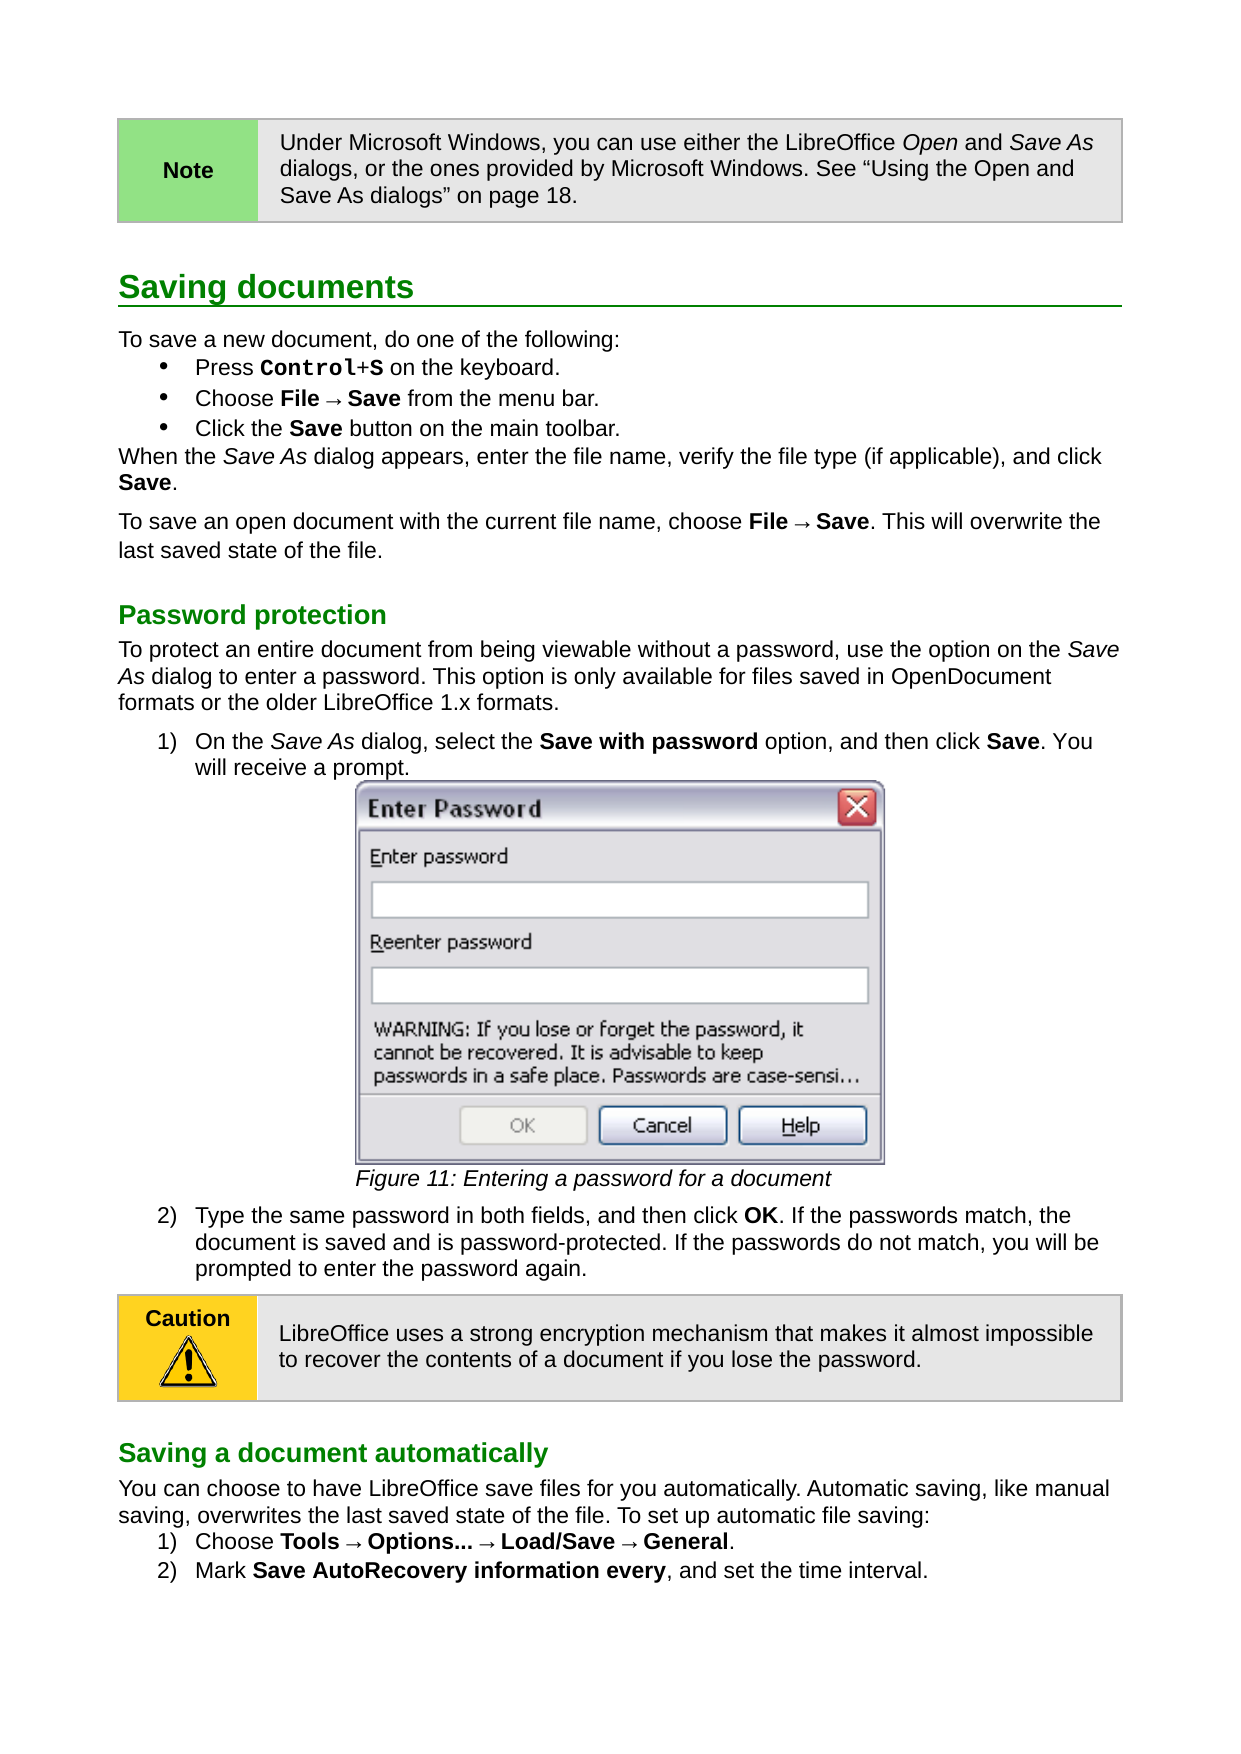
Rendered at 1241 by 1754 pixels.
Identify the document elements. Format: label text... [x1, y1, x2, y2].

picture [355, 780, 886, 1165]
table_header LibreOffice uses a strong encryption mechanism that makes it almost impossible to recover the contents of a document if you lose the password. [258, 1296, 1120, 1400]
text Figure 11: Entering a password for a document [355, 1165, 885, 1191]
subtitle Password protection [118, 599, 1122, 630]
text To save an open document with the current file name, choose File → Save. This will overwrite the last saved state of the file. [118, 508, 1122, 563]
text To save a new document, do one of the following: [118, 326, 1122, 353]
subtitle Saving a document automatically [118, 1437, 1122, 1469]
list Type the same password in both fields, and then click OK. If the passwords match, the document is saved and is password-protected. If the passwords do not match, you will be prompted to enter the password again. [177, 1202, 1122, 1281]
picture [155, 1331, 220, 1391]
text To protect an entire document from being viewable without a password, use the option on the Save As dialog to enter a password. This option is only available for files saved in OpenDocument formats or the older LibreOffice 1.x formats. [118, 636, 1122, 716]
list Choose File → Save from the menu bar. [156, 383, 1122, 413]
list On the Save As dialog, select the Save with password option, and then click Save. You will receive a prompt. [177, 728, 1122, 781]
list Click the Save button on the main toolbar. [156, 413, 1122, 443]
table_header Note [119, 120, 258, 221]
text You can choose to have LibreOffice save files for you automatically. Automatic saving, like manual saving, overwrites the last saved state of the file. To set up automatic file saving: [118, 1475, 1122, 1528]
list Press Control+S on the keyboard. [156, 353, 1122, 383]
text When the Save As dialog appears, enter the file name, verify the file type (if applicable), and click Save. [118, 443, 1122, 495]
list Mark Save AutoRecovery information every, and set the time interval. [177, 1557, 1122, 1583]
subtitle Saving documents [118, 267, 1122, 305]
table_header Under Microsoft Windows, you can use either the LibreOffice Open and Save As dialogs, or the ones provided by Microsoft Windows. See “Using the Open and Save As dialogs” on page 18. [258, 120, 1121, 221]
table_header Caution [119, 1296, 257, 1400]
list Choose Tools → Options... → Load/Save → General. [177, 1528, 1122, 1557]
